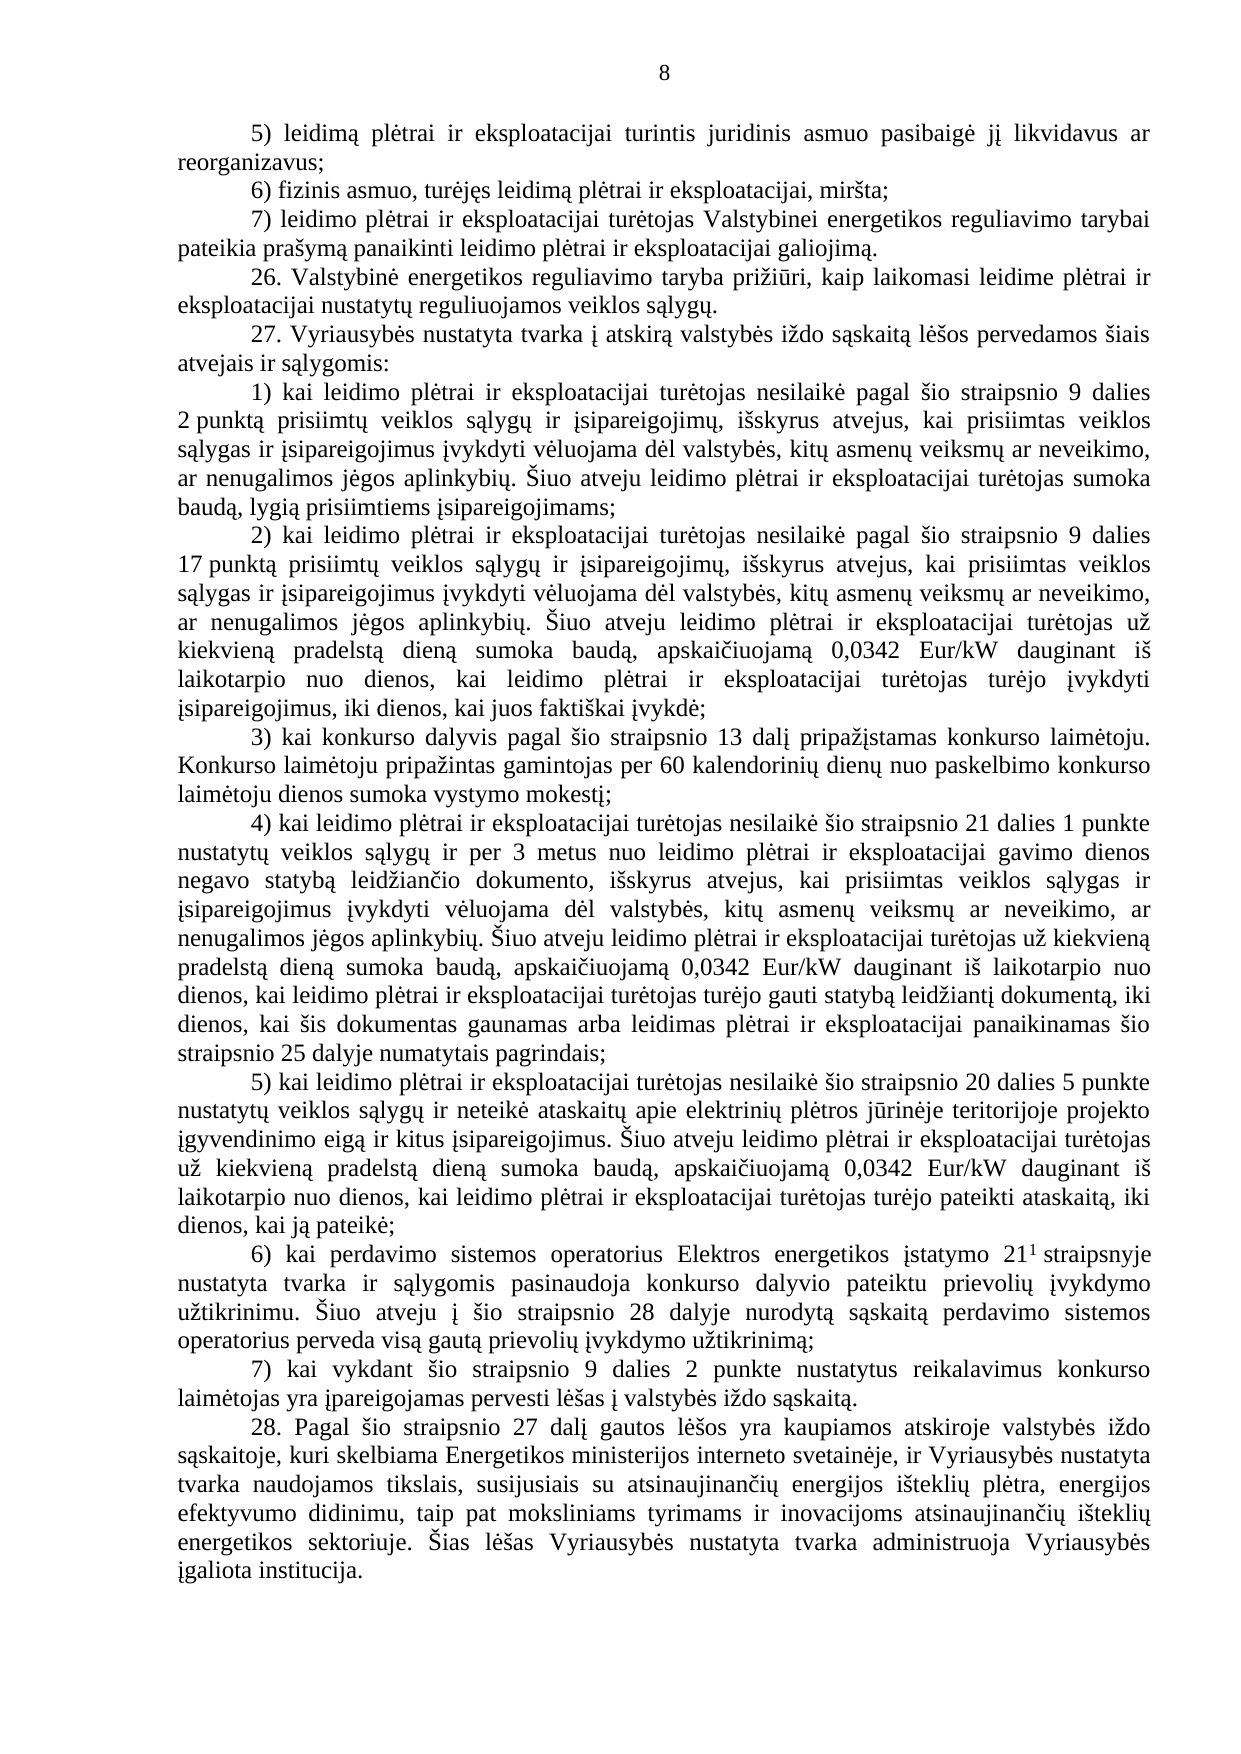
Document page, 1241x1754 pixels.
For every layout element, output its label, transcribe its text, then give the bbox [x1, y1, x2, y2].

text 27. Vyriausybės nustatyta tvarka į atskirą valstybės iždo sąskaitą lėšos pervedamos šiais atvejais ir sąlygomis: [177, 319, 1152, 377]
text 7) kai vykdant šio straipsnio 9 dalies 2 punkte nustatytus reikalavimus konkurso laimėtojas yra įpareigojamas pervesti lėšas į valstybės iždo sąskaitą. [177, 1354, 1152, 1412]
text 5) kai leidimo plėtrai ir eksploatacijai turėtojas nesilaikė šio straipsnio 20 dalies 5 punkte nustatytų veiklos sąlygų ir neteikė ataskaitų apie elektrinių plėtros jūrinėje teritorijoje projekto įgyvendinimo eigą ir kitus įsipareigojimus. Šiuo atveju leidimo plėtrai ir eksploatacijai turėtojas už kiekvieną pradelstą dieną sumoka baudą, apskaičiuojamą 0,0342 Eur/kW dauginant iš laikotarpio nuo dienos, kai leidimo plėtrai ir eksploatacijai turėtojas turėjo pateikti ataskaitą, iki dienos, kai ją pateikė; [177, 1067, 1152, 1239]
text 2) kai leidimo plėtrai ir eksploatacijai turėtojas nesilaikė pagal šio straipsnio 9 dalies 17 punktą prisiimtų veiklos sąlygų ir įsipareigojimų, išskyrus atvejus, kai prisiimtas veiklos sąlygas ir įsipareigojimus įvykdyti vėluojama dėl valstybės, kitų asmenų veiksmų ar neveikimo, ar nenugalimos jėgos aplinkybių. Šiuo atveju leidimo plėtrai ir eksploatacijai turėtojas už kiekvieną pradelstą dieną sumoka baudą, apskaičiuojamą 0,0342 Eur/kW dauginant iš laikotarpio nuo dienos, kai leidimo plėtrai ir eksploatacijai turėtojas turėjo įvykdyti įsipareigojimus, iki dienos, kai juos faktiškai įvykdė; [177, 521, 1152, 722]
text 28. Pagal šio straipsnio 27 dalį gautos lėšos yra kaupiamos atskiroje valstybės iždo sąskaitoje, kuri skelbiama Energetikos ministerijos interneto svetainėje, ir Vyriausybės nustatyta tvarka naudojamos tikslais, susijusiais su atsinaujinančių energijos išteklių plėtra, energijos efektyvumo didinimu, taip pat moksliniams tyrimams ir inovacijoms atsinaujinančių išteklių energetikos sektoriuje. Šias lėšas Vyriausybės nustatyta tvarka administruoja Vyriausybės įgaliota institucija. [177, 1412, 1152, 1584]
text 26. Valstybinė energetikos reguliavimo taryba prižiūri, kaip laikomasi leidime plėtrai ir eksploatacijai nustatytų reguliuojamos veiklos sąlygų. [177, 262, 1152, 319]
text 5) leidimą plėtrai ir eksploatacijai turintis juridinis asmuo pasibaigė jį likvidavus ar reorganizavus; [177, 118, 1152, 176]
text 3) kai konkurso dalyvis pagal šio straipsnio 13 dalį pripažįstamas konkurso laimėtoju. Konkurso laimėtoju pripažintas gamintojas per 60 kalendorinių dienų nuo paskelbimo konkurso laimėtoju dienos sumoka vystymo mokestį; [177, 722, 1152, 808]
text 6) kai perdavimo sistemos operatorius Elektros energetikos įstatymo 211 straipsnyje nustatyta tvarka ir sąlygomis pasinaudoja konkurso dalyvio pateiktu prievolių įvykdymo užtikrinimu. Šiuo atveju į šio straipsnio 28 dalyje nurodytą sąskaitą perdavimo sistemos operatorius perveda visą gautą prievolių įvykdymo užtikrinimą; [177, 1239, 1152, 1354]
text 1) kai leidimo plėtrai ir eksploatacijai turėtojas nesilaikė pagal šio straipsnio 9 dalies 2 punktą prisiimtų veiklos sąlygų ir įsipareigojimų, išskyrus atvejus, kai prisiimtas veiklos sąlygas ir įsipareigojimus įvykdyti vėluojama dėl valstybės, kitų asmenų veiksmų ar neveikimo, ar nenugalimos jėgos aplinkybių. Šiuo atveju leidimo plėtrai ir eksploatacijai turėtojas sumoka baudą, lygią prisiimtiems įsipareigojimams; [177, 377, 1152, 521]
text 4) kai leidimo plėtrai ir eksploatacijai turėtojas nesilaikė šio straipsnio 21 dalies 1 punkte nustatytų veiklos sąlygų ir per 3 metus nuo leidimo plėtrai ir eksploatacijai gavimo dienos negavo statybą leidžiančio dokumento, išskyrus atvejus, kai prisiimtas veiklos sąlygas ir įsipareigojimus įvykdyti vėluojama dėl valstybės, kitų asmenų veiksmų ar neveikimo, ar nenugalimos jėgos aplinkybių. Šiuo atveju leidimo plėtrai ir eksploatacijai turėtojas už kiekvieną pradelstą dieną sumoka baudą, apskaičiuojamą 0,0342 Eur/kW dauginant iš laikotarpio nuo dienos, kai leidimo plėtrai ir eksploatacijai turėtojas turėjo gauti statybą leidžiantį dokumentą, iki dienos, kai šis dokumentas gaunamas arba leidimas plėtrai ir eksploatacijai panaikinamas šio straipsnio 25 dalyje numatytais pagrindais; [177, 808, 1152, 1067]
text 7) leidimo plėtrai ir eksploatacijai turėtojas Valstybinei energetikos reguliavimo tarybai pateikia prašymą panaikinti leidimo plėtrai ir eksploatacijai galiojimą. [177, 204, 1152, 262]
text 6) fizinis asmuo, turėjęs leidimą plėtrai ir eksploatacijai, miršta; [177, 176, 1152, 204]
